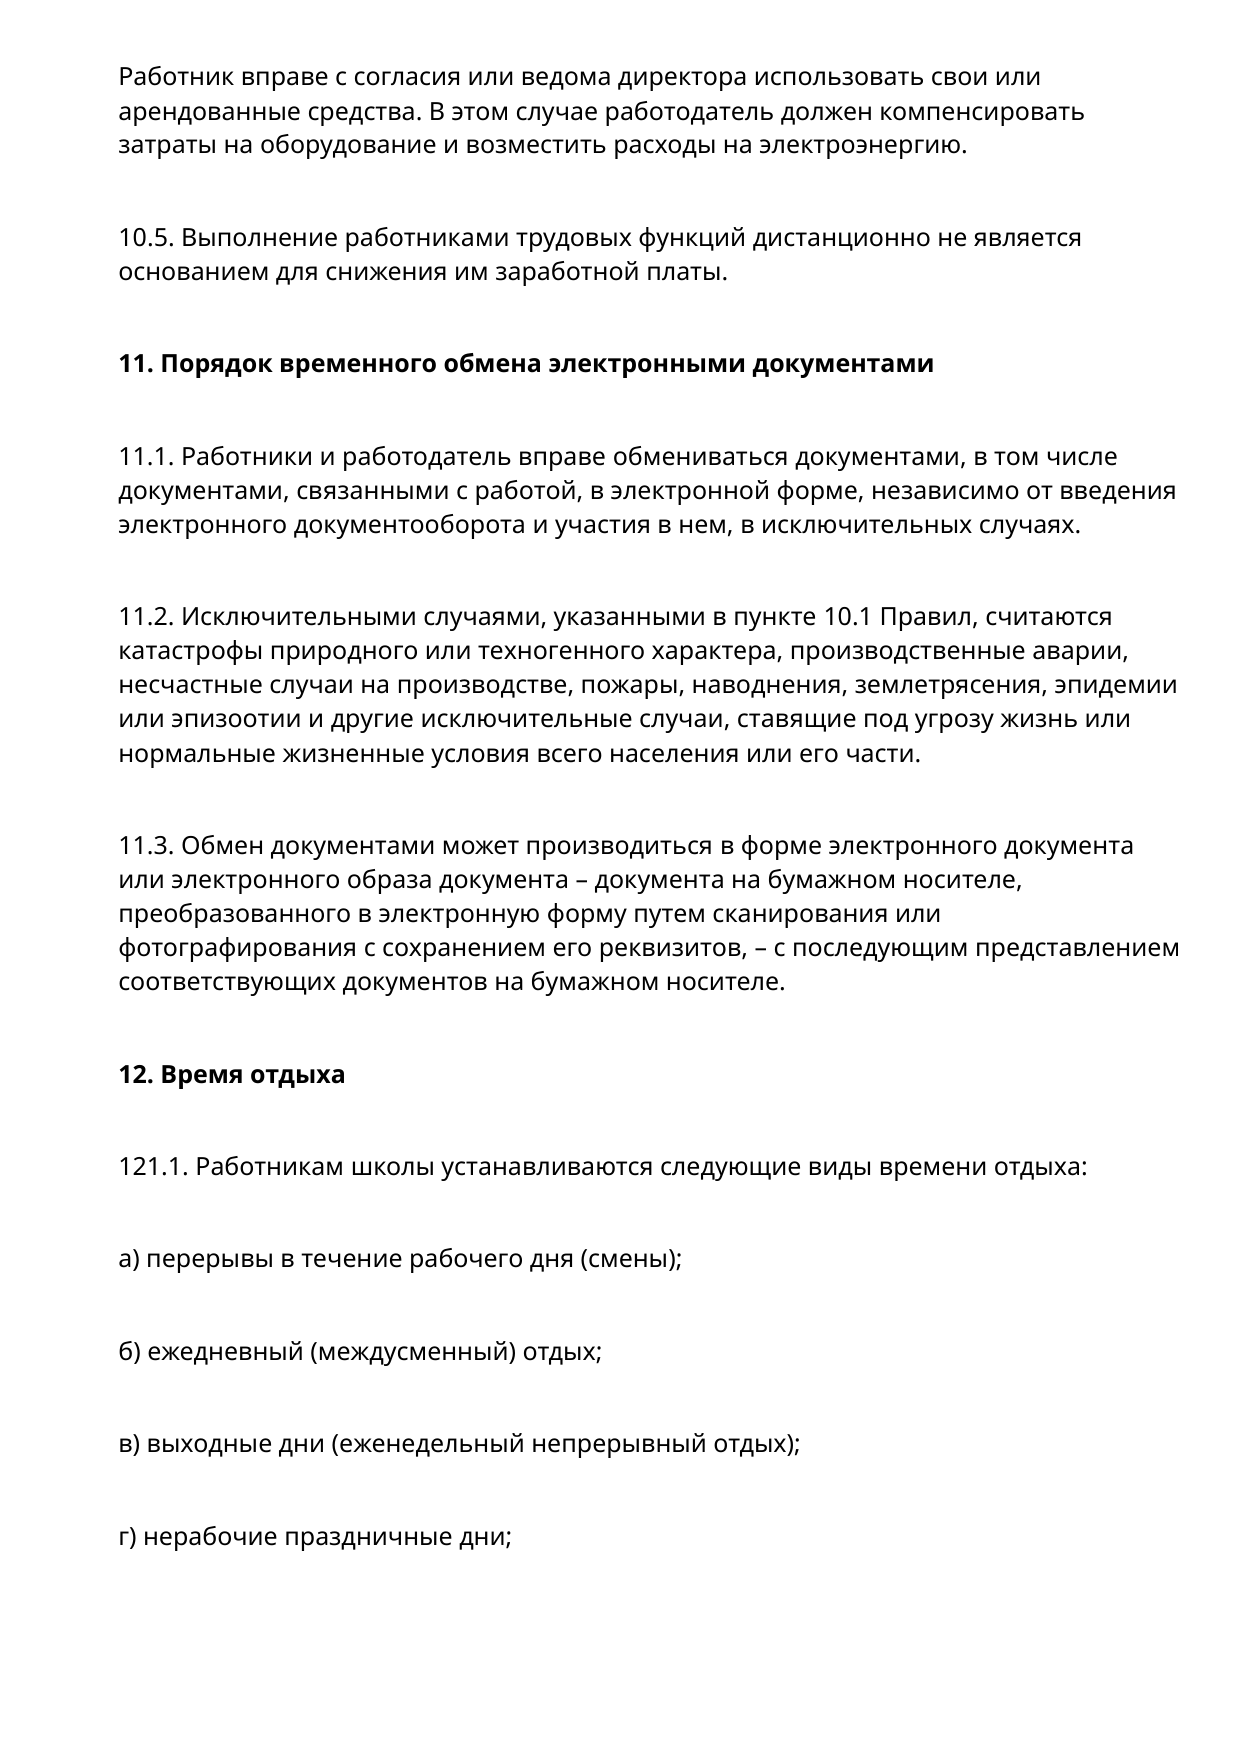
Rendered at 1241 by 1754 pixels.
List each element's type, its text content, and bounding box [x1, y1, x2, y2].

text 11.1. Работники и работодатель вправе обмениваться документами, в том числе документами, связанными с работой, в электронной форме, независимо от введения электронного документооборота и участия в нем, в исключительных случаях. [118, 438, 1181, 541]
text г) нерабочие праздничные дни; [118, 1518, 1181, 1552]
text 11.3. Обмен документами может производиться в форме электронного документа или электронного образа документа – документа на бумажном носителе, преобразованного в электронную форму путем сканирования или фотографирования с сохранением его реквизитов, – с последующим представлением соответствующих документов на бумажном носителе. [118, 828, 1181, 998]
text б) ежедневный (междусменный) отдых; [118, 1333, 1181, 1367]
text а) перерывы в течение рабочего дня (смены); [118, 1241, 1181, 1275]
text 10.5. Выполнение работниками трудовых функций дистанционно не является основанием для снижения им заработной платы. [118, 219, 1181, 288]
text Работник вправе с согласия или ведома директора использовать свои или арендованные средства. В этом случае работодатель должен компенсировать затраты на оборудование и возместить расходы на электроэнергию. [118, 59, 1181, 161]
text 121.1. Работникам школы устанавливаются следующие виды времени отдыха: [118, 1149, 1181, 1183]
text 11. Порядок временного обмена электронными документами [118, 346, 1181, 380]
text в) выходные дни (еженедельный непрерывный отдых); [118, 1426, 1181, 1460]
text 12. Время отдыха [118, 1056, 1181, 1090]
text 11.2. Исключительными случаями, указанными в пункте 10.1 Правил, считаются катастрофы природного или техногенного характера, производственные аварии, несчастные случаи на производстве, пожары, наводнения, землетрясения, эпидемии или эпизоотии и другие исключительные случаи, ставящие под угрозу жизнь или нормальные жизненные условия всего населения или его части. [118, 599, 1181, 769]
